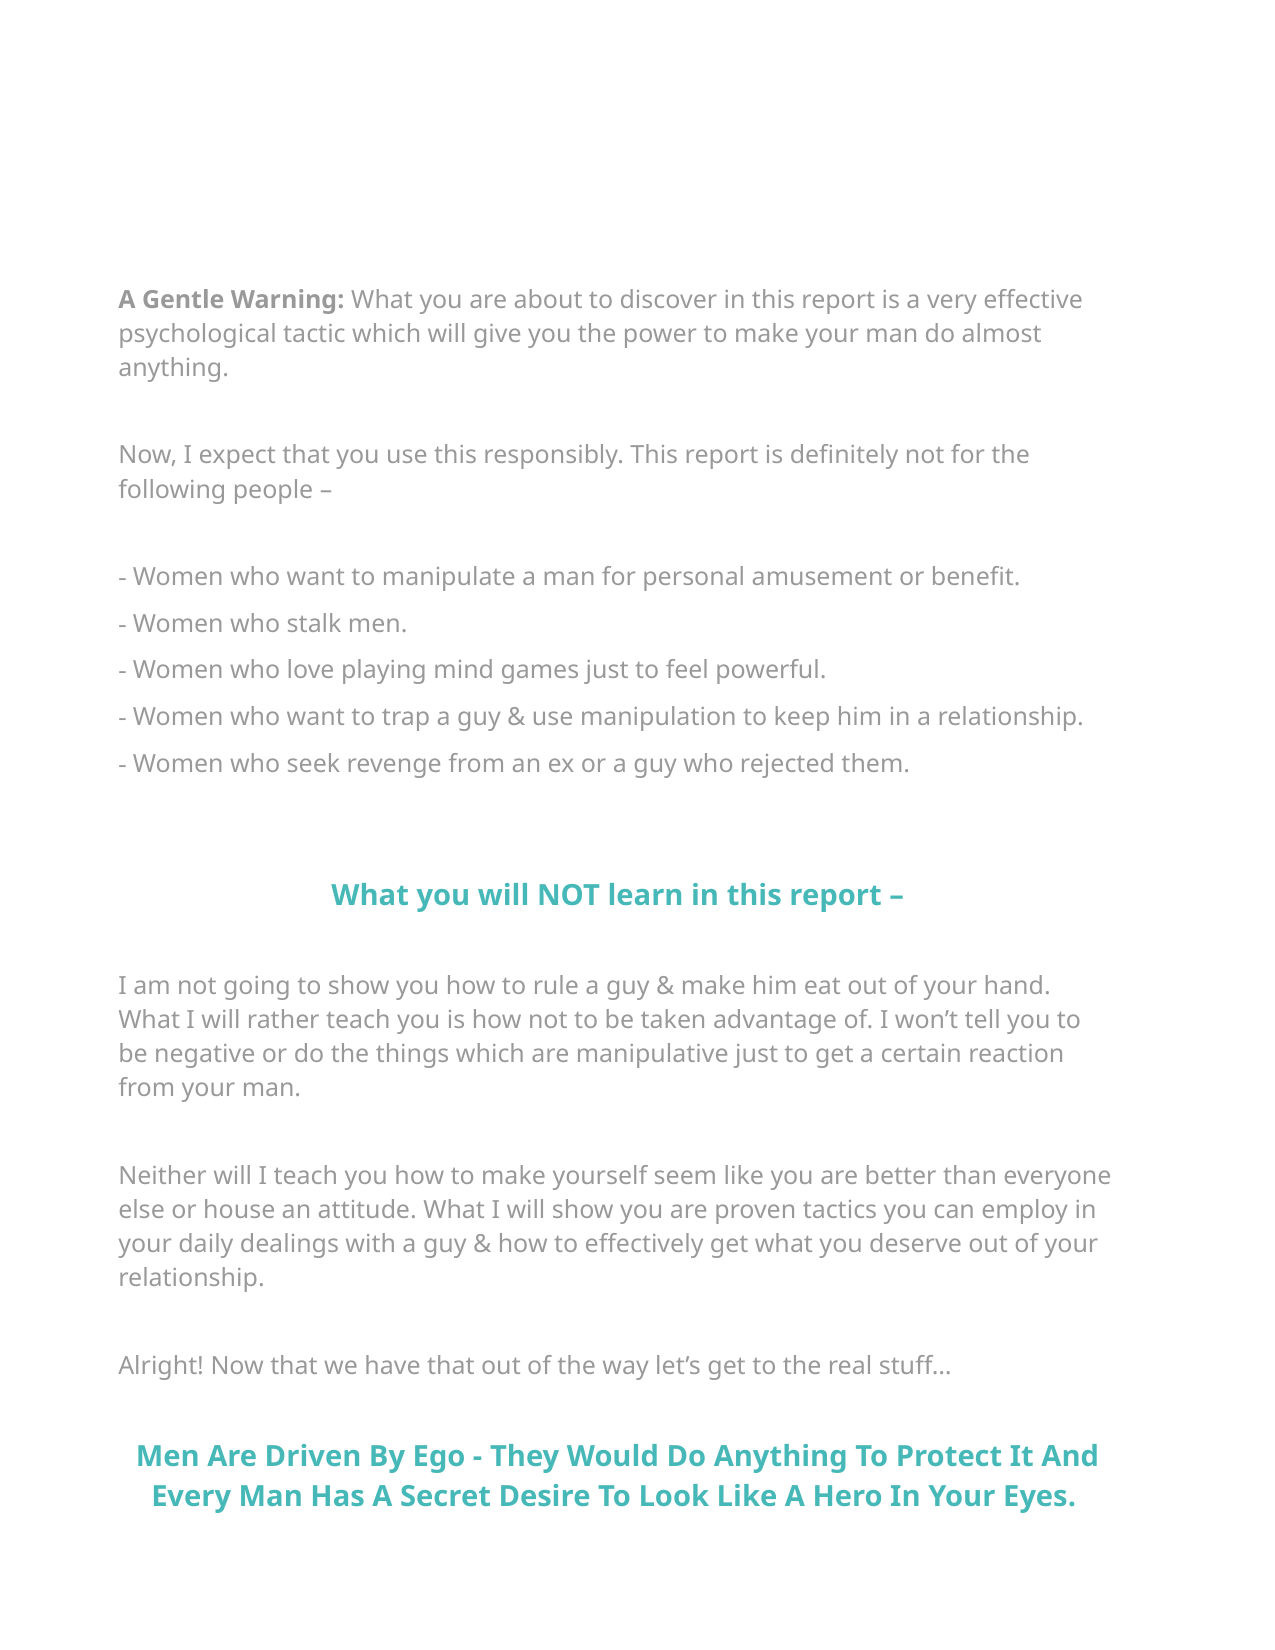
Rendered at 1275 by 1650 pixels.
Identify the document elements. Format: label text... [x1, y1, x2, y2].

text Neither will I teach you how to make yourself seem like you are better than everyone else or house an attitude. What I will show you are proven tactics you can employ in your daily dealings with a guy & how to effectively get what you deserve out of your relationship. [118, 1158, 1117, 1294]
text Now, I expect that you use this responsibly. This report is definitely not for the following people – [118, 437, 1117, 505]
text - Women who love playing mind games just to feel powerful. [118, 652, 1117, 686]
text - Women who stalk men. [118, 606, 1117, 640]
text - Women who seek revenge from an ex or a guy who rejected them. [118, 745, 1117, 779]
text Alright! Now that we have that out of the way let’s get to the real stuff… [118, 1348, 1117, 1382]
text - Women who want to trap a guy & use manipulation to keep him in a relationship. [118, 699, 1117, 733]
text Men Are Driven By Ego - They Would Do Anything To Protect It And Every Man Has A Secret Desire To Look Like A Hero In Your Eyes. [118, 1436, 1117, 1515]
text - Women who want to manipulate a man for personal amusement or benefit. [118, 559, 1117, 593]
text What you will NOT learn in this report – [118, 874, 1117, 914]
text A Gentle Warning: What you are about to discover in this report is a very effective psychological tactic which will give you the power to make your man do almost anything. [118, 281, 1117, 383]
text I am not going to show you how to rule a guy & make him eat out of your hand. What I will rather teach you is how not to be taken advantage of. I won’t tell you to be negative or do the things which are manipulative just to get a certain reaction from your man. [118, 968, 1117, 1104]
